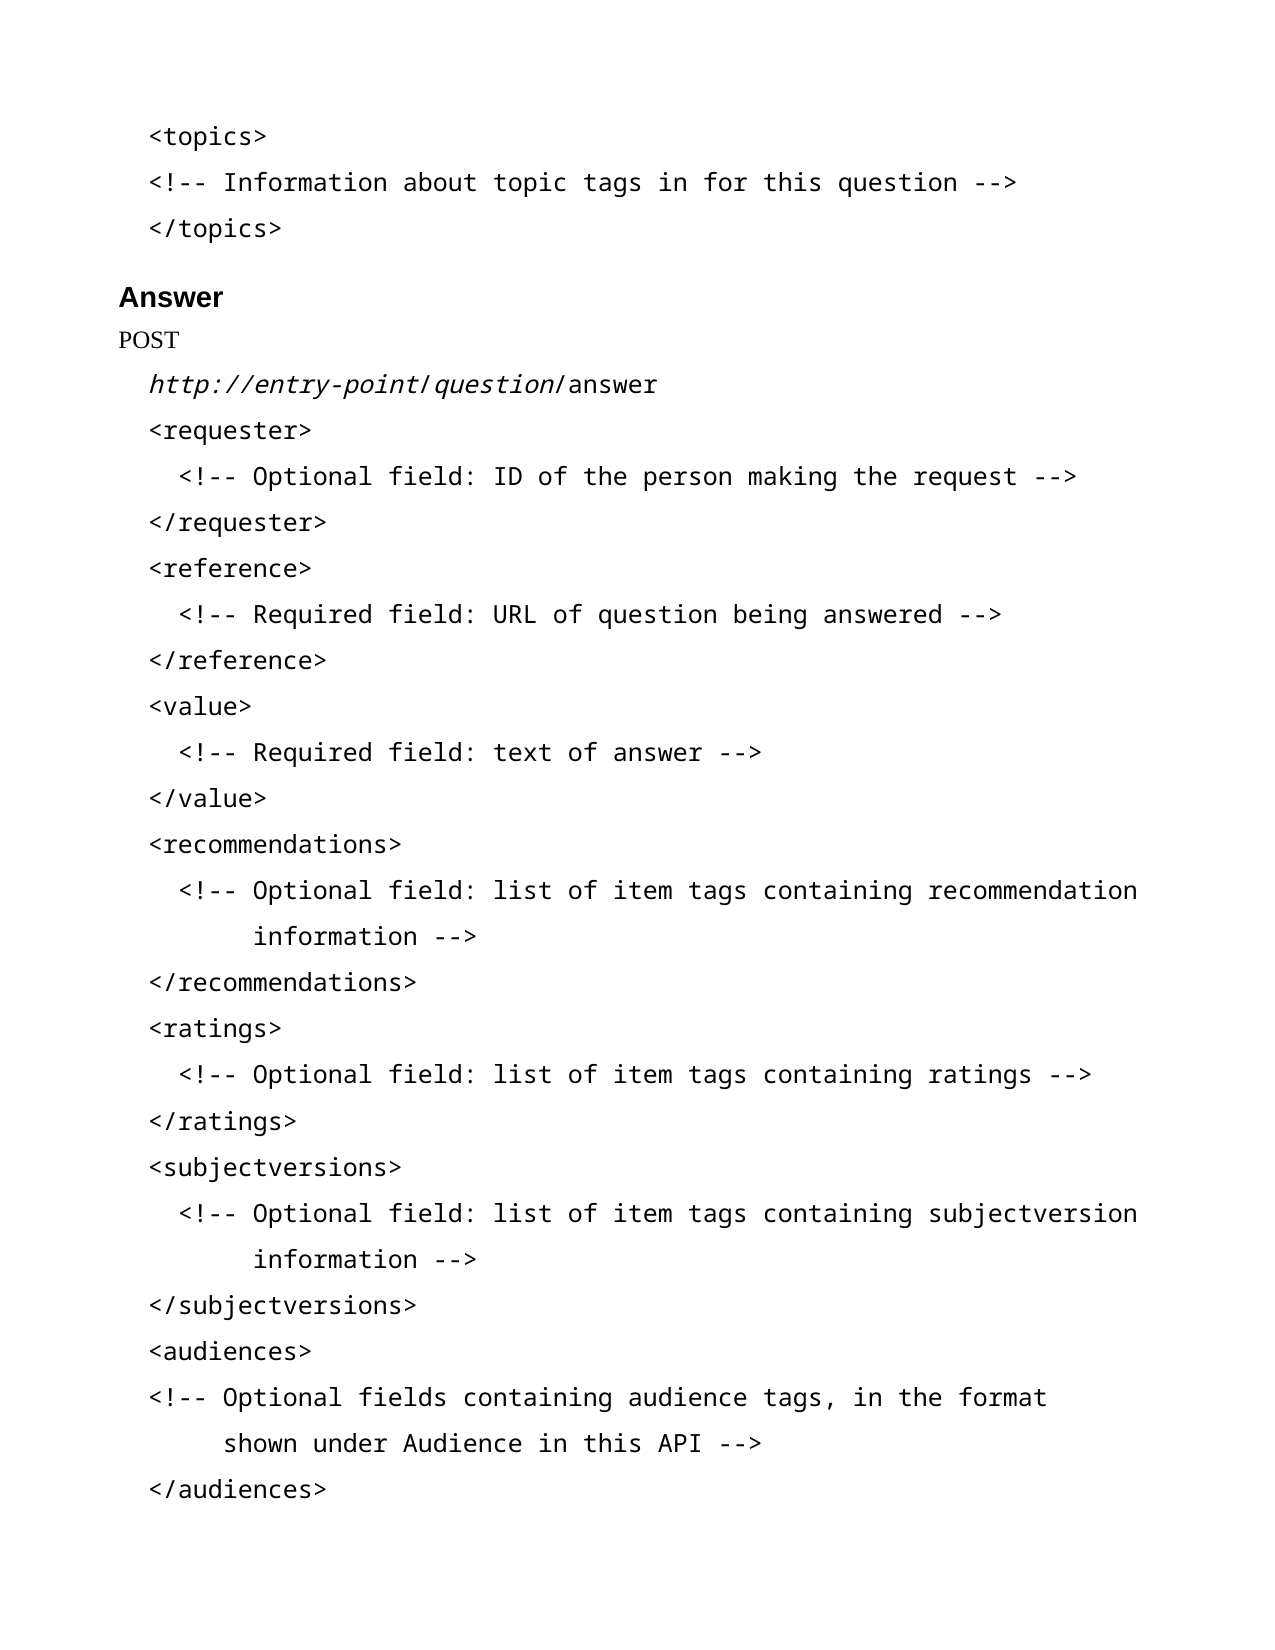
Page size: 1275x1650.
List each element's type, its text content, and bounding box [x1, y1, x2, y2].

text shown under Audience in this API --> [148, 1426, 1157, 1459]
text information --> [148, 919, 1157, 953]
text <!-- Optional field: ID of the person making the request --> [148, 459, 1157, 493]
text </value> [148, 781, 1157, 815]
text <value> [148, 689, 1157, 723]
text <!-- Optional field: list of item tags containing subjectversion [148, 1195, 1157, 1229]
text POST [118, 326, 1157, 354]
text <audiences> [148, 1333, 1157, 1367]
text <subjectversions> [148, 1149, 1157, 1183]
text </ratings> [148, 1103, 1157, 1137]
text </recommendations> [148, 965, 1157, 999]
text <ratings> [148, 1011, 1157, 1045]
text </reference> [148, 643, 1157, 677]
text <!-- Information about topic tags in for this question --> [148, 164, 1157, 198]
text <reference> [148, 551, 1157, 585]
text <!-- Optional field: list of item tags containing ratings --> [148, 1057, 1157, 1091]
text </topics> [148, 210, 1157, 244]
text <!-- Required field: URL of question being answered --> [148, 597, 1157, 631]
text <!-- Optional fields containing audience tags, in the format [148, 1379, 1157, 1413]
text <topics> [148, 118, 1157, 152]
text </subjectversions> [148, 1287, 1157, 1321]
text <!-- Optional field: list of item tags containing recommendation [148, 873, 1157, 907]
text <requester> [148, 413, 1157, 447]
text http://entry-point/question/answer [148, 367, 1157, 401]
text <!-- Required field: text of answer --> [148, 735, 1157, 769]
text </requester> [148, 505, 1157, 539]
text information --> [148, 1241, 1157, 1275]
text <recommendations> [148, 827, 1157, 861]
subtitle Answer [118, 281, 1157, 314]
text </audiences> [148, 1472, 1157, 1506]
